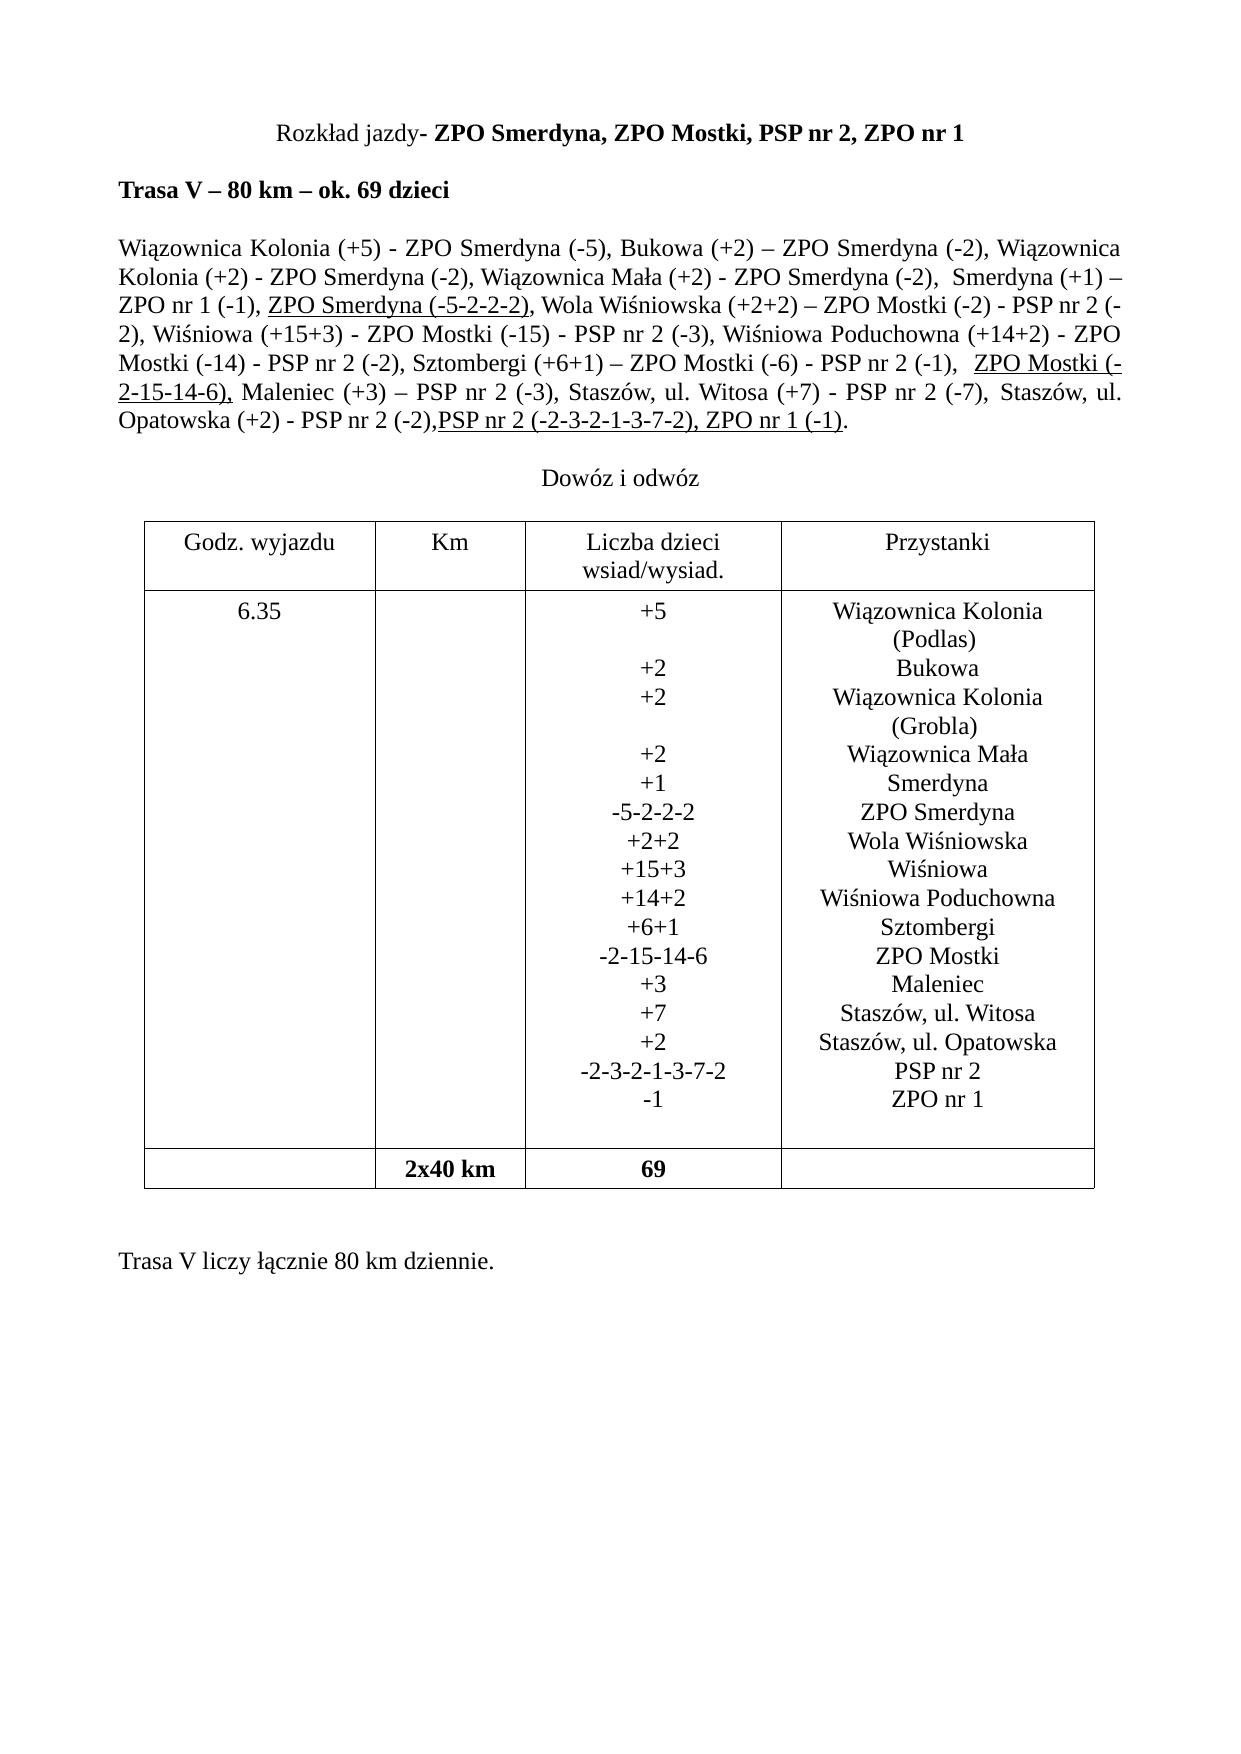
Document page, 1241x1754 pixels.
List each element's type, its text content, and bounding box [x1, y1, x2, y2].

table_cell +5 +2 +2 +2 +1 -5-2-2-2 +2+2 +15+3 +14+2 +6+1 -2-15-14-6 +3 +7 +2 -2-3-2-1-3-7-2 -1 [526, 591, 781, 1148]
table_cell [145, 1149, 375, 1188]
table_cell 2x40 km [376, 1149, 525, 1188]
text Dowóz i odwóz [118, 463, 1122, 492]
table_cell Wiązownica Kolonia (Podlas) Bukowa Wiązownica Kolonia (Grobla) Wiązownica Mała Smerdyna ZPO Smerdyna Wola Wiśniowska Wiśniowa Wiśniowa Poduchowna Sztombergi ZPO Mostki Maleniec Staszów, ul. Witosa Staszów, ul. Opatowska PSP nr 2 ZPO nr 1 [782, 591, 1094, 1148]
text Trasa V – 80 km – ok. 69 dzieci [118, 176, 1122, 204]
table_cell 6.35 [145, 591, 375, 1148]
text Wiązownica Kolonia (+5) - ZPO Smerdyna (-5), Bukowa (+2) – ZPO Smerdyna (-2), Wiązownica Kolonia (+2) - ZPO Smerdyna (-2), Wiązownica Mała (+2) - ZPO Smerdyna (-2), Smerdyna (+1) – ZPO nr 1 (-1), ZPO Smerdyna (-5-2-2-2), Wola Wiśniowska (+2+2) – ZPO Mostki (-2) - PSP nr 2 (-2), Wiśniowa (+15+3) - ZPO Mostki (-15) - PSP nr 2 (-3), Wiśniowa Poduchowna (+14+2) - ZPO Mostki (-14) - PSP nr 2 (-2), Sztombergi (+6+1) – ZPO Mostki (-6) - PSP nr 2 (-1), ZPO Mostki (-2-15-14-6), Maleniec (+3) – PSP nr 2 (-3), Staszów, ul. Witosa (+7) - PSP nr 2 (-7), Staszów, ul. Opatowska (+2) - PSP nr 2 (-2),PSP nr 2 (-2-3-2-1-3-7-2), ZPO nr 1 (-1). [118, 233, 1122, 434]
table_cell 69 [526, 1149, 781, 1188]
table_header Liczba dzieci wsiad/wysiad. [526, 522, 781, 590]
table_cell [376, 591, 525, 1148]
table_header Godz. wyjazdu [145, 522, 375, 590]
text Trasa V liczy łącznie 80 km dziennie. [118, 1246, 1122, 1274]
text Rozkład jazdy- ZPO Smerdyna, ZPO Mostki, PSP nr 2, ZPO nr 1 [118, 118, 1122, 147]
table_cell [782, 1149, 1094, 1188]
table_header Km [376, 522, 525, 590]
table_header Przystanki [782, 522, 1094, 590]
